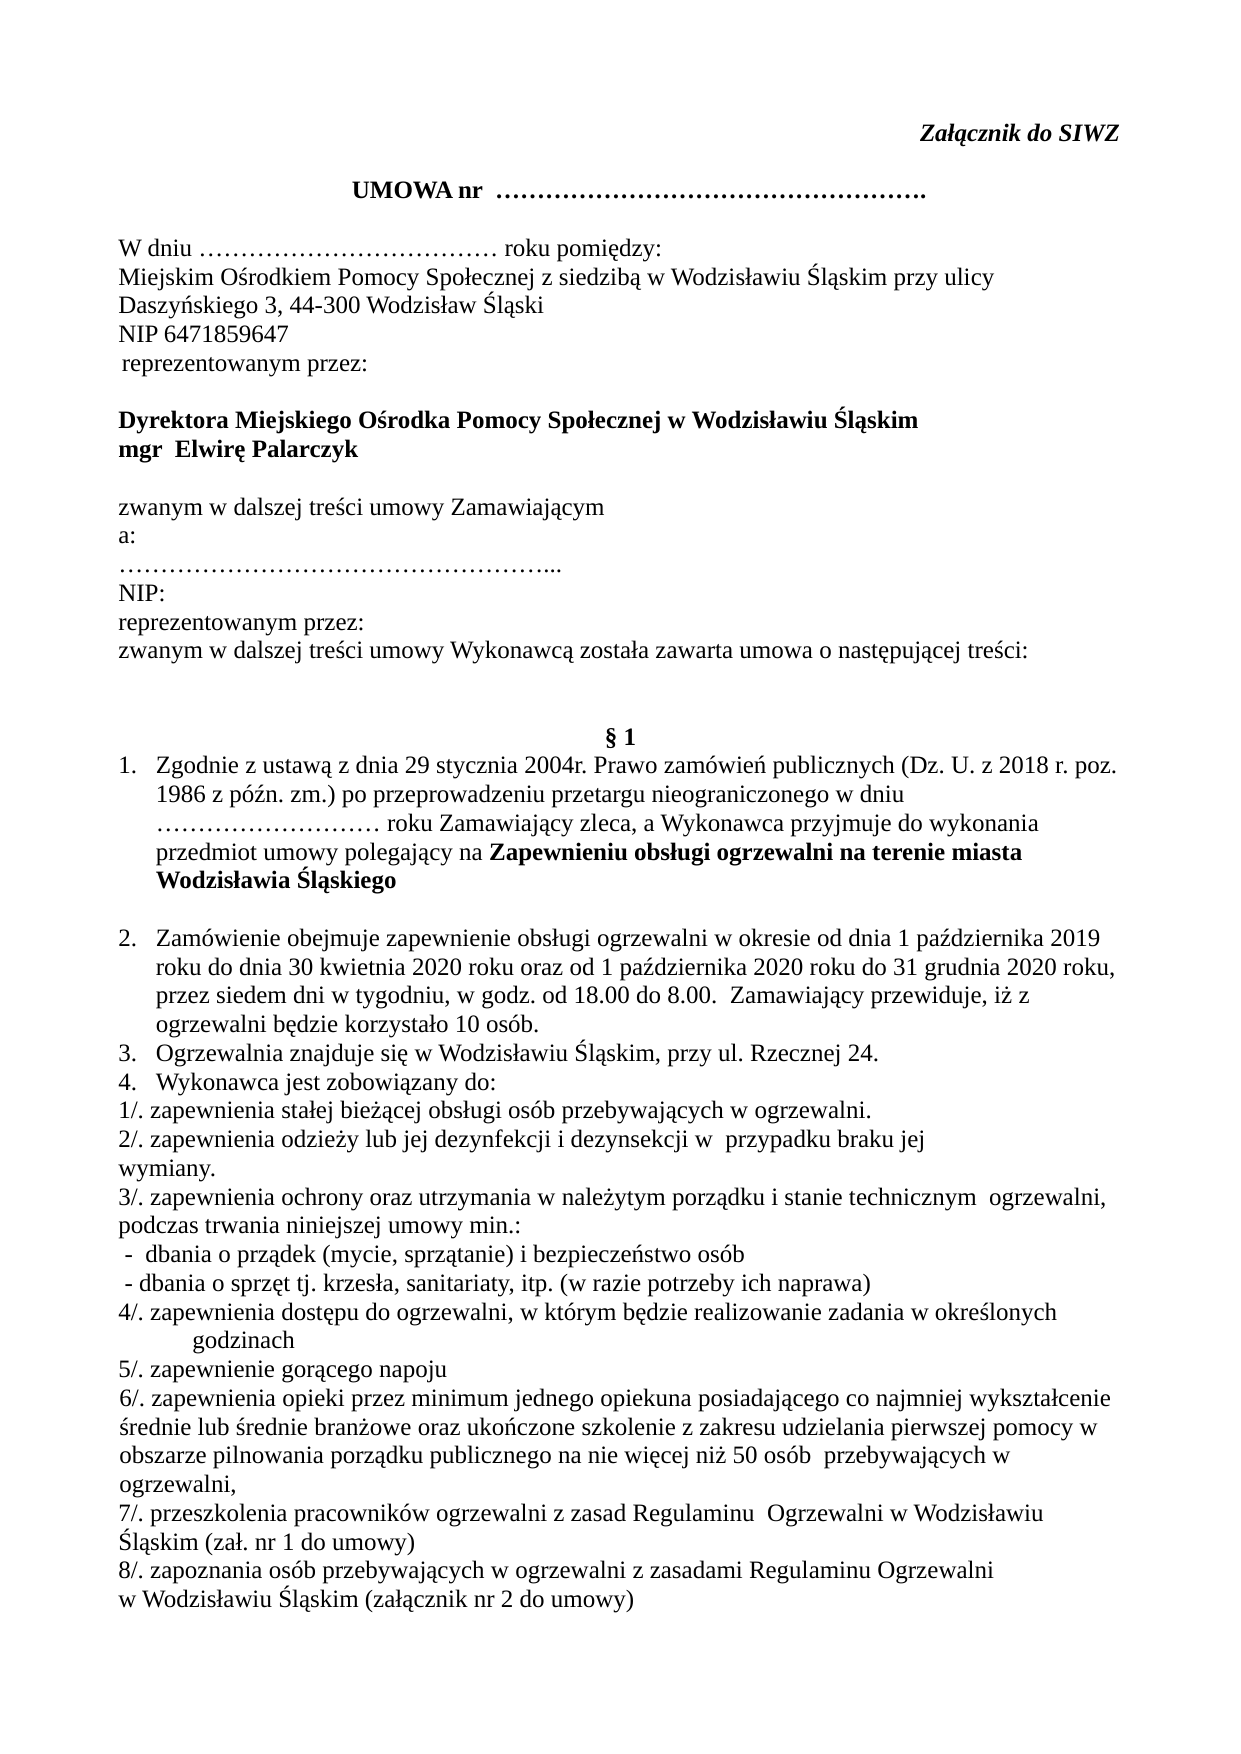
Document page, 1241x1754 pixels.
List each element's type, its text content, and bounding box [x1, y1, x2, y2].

text 5/. zapewnienie gorącego napoju [118, 1354, 1122, 1383]
text § 1 [118, 722, 1122, 751]
text 7/. przeszkolenia pracowników ogrzewalni z zasad Regulaminu Ogrzewalni w Wodzisławiu Śląskim (zał. nr 1 do umowy) [118, 1498, 1122, 1556]
text 8/. zapoznania osób przebywających w ogrzewalni z zasadami Regulaminu Ogrzewalni w Wodzisławiu Śląskim (załącznik nr 2 do umowy) [118, 1556, 1122, 1613]
text zwanym w dalszej treści umowy Wykonawcą została zawarta umowa o następującej treści: [118, 636, 1122, 664]
text reprezentowanym przez: [118, 348, 1122, 377]
text 1/. zapewnienia stałej bieżącej obsługi osób przebywających w ogrzewalni. [118, 1096, 1122, 1124]
text - dbania o prządek (mycie, sprzątanie) i bezpieczeństwo osób [118, 1239, 1122, 1268]
list Wykonawca jest zobowiązany do: [118, 1067, 1122, 1096]
text - dbania o sprzęt tj. krzesła, sanitariaty, itp. (w razie potrzeby ich naprawa) [118, 1268, 1122, 1297]
text 2/. zapewnienia odzieży lub jej dezynfekcji i dezynsekcji w przypadku braku jej wymiany. [118, 1124, 1122, 1182]
text 4/. zapewnienia dostępu do ogrzewalni, w którym będzie realizowanie zadania w określonych godzinach [118, 1297, 1122, 1354]
text a: [118, 521, 1122, 549]
text W dniu ……………………………… roku pomiędzy: [118, 233, 1122, 262]
text NIP: [118, 578, 1122, 607]
text UMOWA nr ……………………………………………. [118, 176, 1122, 204]
text ……………………………………………... [118, 549, 1122, 578]
text Miejskim Ośrodkiem Pomocy Społecznej z siedzibą w Wodzisławiu Śląskim przy ulicy Daszyńskiego 3, 44-300 Wodzisław Śląski [118, 262, 1122, 319]
list Zgodnie z ustawą z dnia 29 stycznia 2004r. Prawo zamówień publicznych (Dz. U. z 2018 r. poz. 1986 z późn. zm.) po przeprowadzeniu przetargu nieograniczonego w dniu ……………………… roku Zamawiający zleca, a Wykonawca przyjmuje do wykonania przedmiot umowy polegający na Zapewnieniu obsługi ogrzewalni na terenie miasta Wodzisławia Śląskiego [118, 751, 1122, 894]
text Dyrektora Miejskiego Ośrodka Pomocy Społecznej w Wodzisławiu Śląskim [118, 406, 1122, 434]
text reprezentowanym przez: [118, 607, 1122, 636]
list Zamówienie obejmuje zapewnienie obsługi ogrzewalni w okresie od dnia 1 października 2019 roku do dnia 30 kwietnia 2020 roku oraz od 1 października 2020 roku do 31 grudnia 2020 roku, przez siedem dni w tygodniu, w godz. od 18.00 do 8.00. Zamawiający przewiduje, iż z ogrzewalni będzie korzystało 10 osób. [118, 923, 1122, 1038]
text 6/. zapewnienia opieki przez minimum jednego opiekuna posiadającego co najmniej wykształcenie średnie lub średnie branżowe oraz ukończone szkolenie z zakresu udzielania pierwszej pomocy w obszarze pilnowania porządku publicznego na nie więcej niż 50 osób przebywających w ogrzewalni, [119, 1383, 1122, 1498]
text Załącznik do SIWZ [118, 118, 1122, 147]
text 3/. zapewnienia ochrony oraz utrzymania w należytym porządku i stanie technicznym ogrzewalni, podczas trwania niniejszej umowy min.: [118, 1182, 1122, 1239]
text NIP 6471859647 [118, 319, 1122, 348]
text zwanym w dalszej treści umowy Zamawiającym [118, 492, 1122, 521]
text mgr Elwirę Palarczyk [118, 434, 1122, 463]
list Ogrzewalnia znajduje się w Wodzisławiu Śląskim, przy ul. Rzecznej 24. [118, 1038, 1122, 1067]
